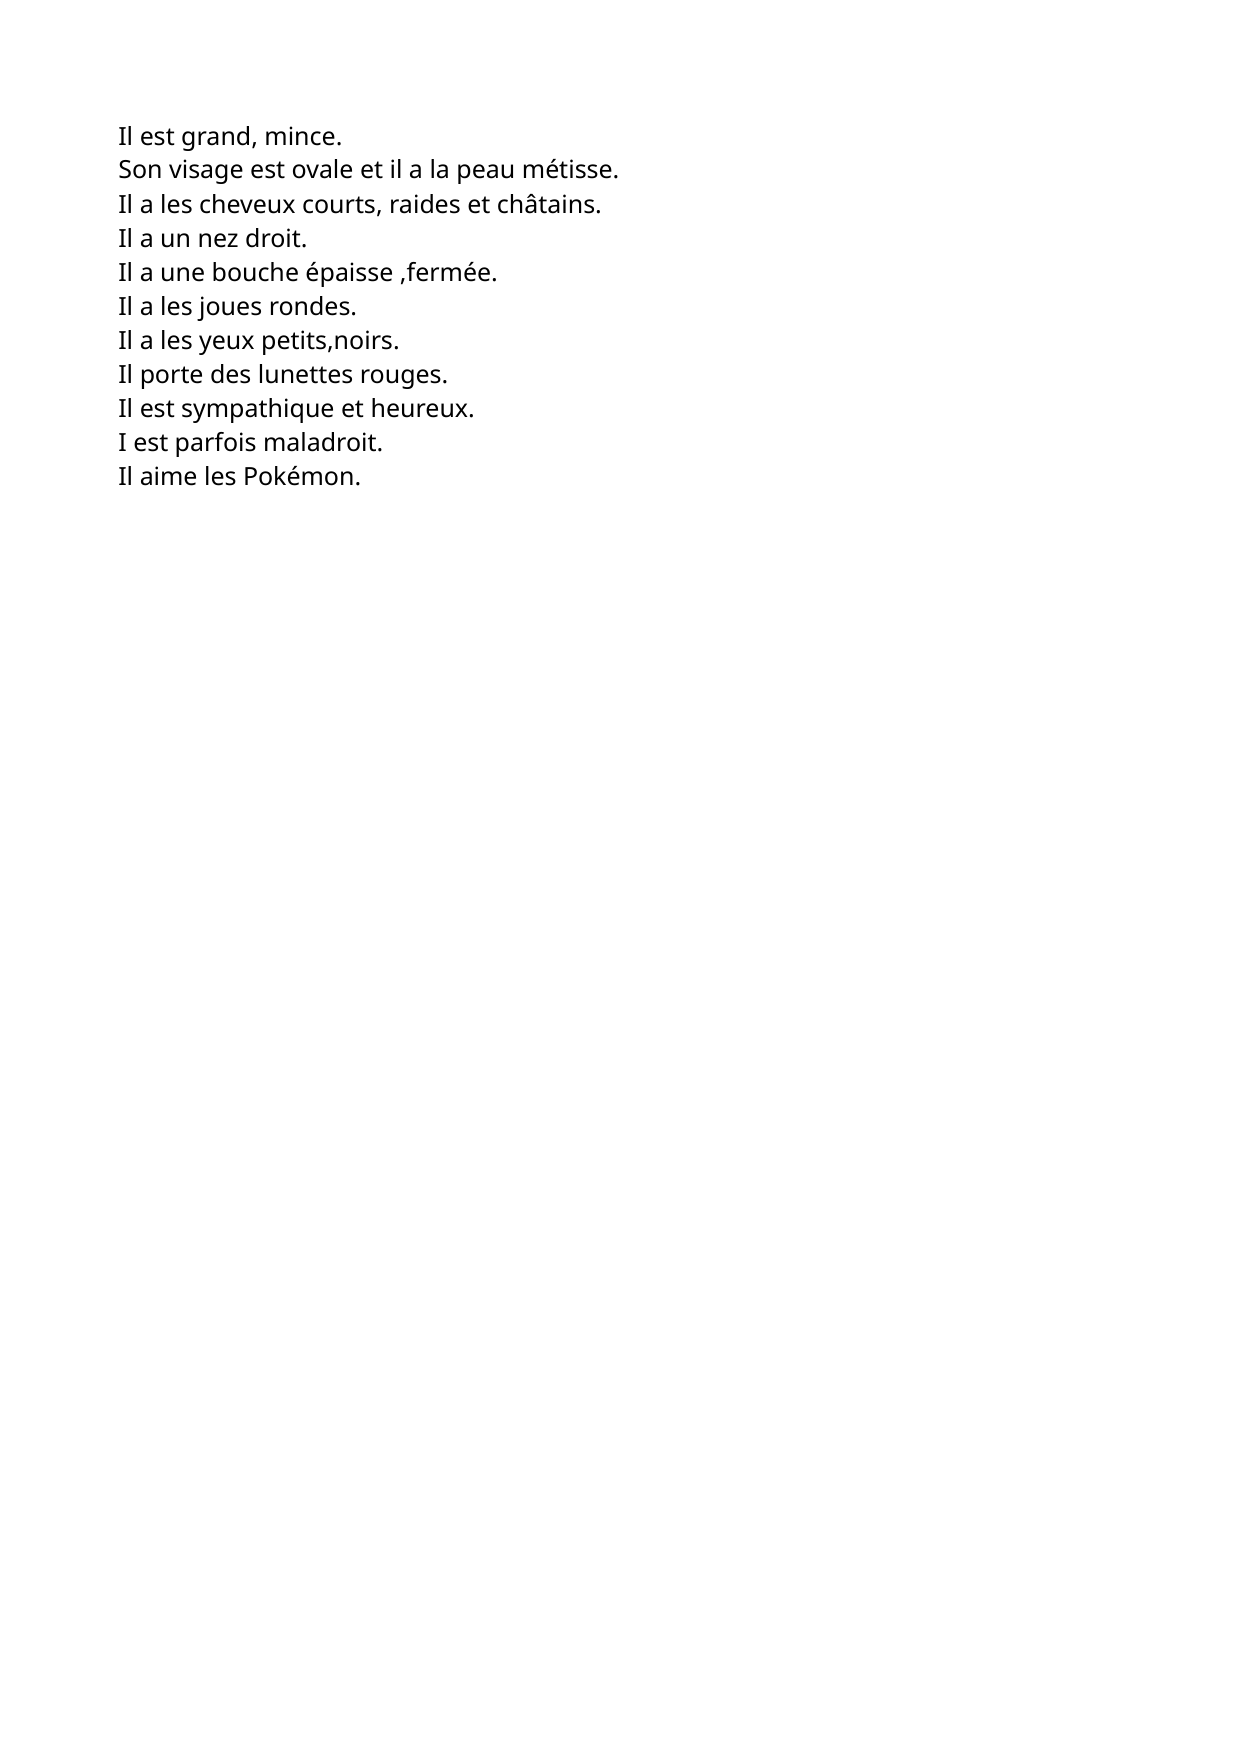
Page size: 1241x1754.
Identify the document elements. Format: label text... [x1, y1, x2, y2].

text I est parfois maladroit. [118, 425, 1122, 459]
text Il a les cheveux courts, raides et châtains. [118, 186, 1122, 220]
text Il a les joues rondes. [118, 288, 1122, 322]
text Il a les yeux petits,noirs. [118, 322, 1122, 357]
text Il est grand, mince. [118, 118, 1122, 152]
text Il porte des lunettes rouges. [118, 357, 1122, 391]
text Il est sympathique et heureux. [118, 391, 1122, 425]
text Il aime les Pokémon. [118, 459, 1122, 493]
text Son visage est ovale et il a la peau métisse. [118, 152, 1122, 186]
text Il a une bouche épaisse ,fermée. [118, 254, 1122, 288]
text Il a un nez droit. [118, 220, 1122, 254]
